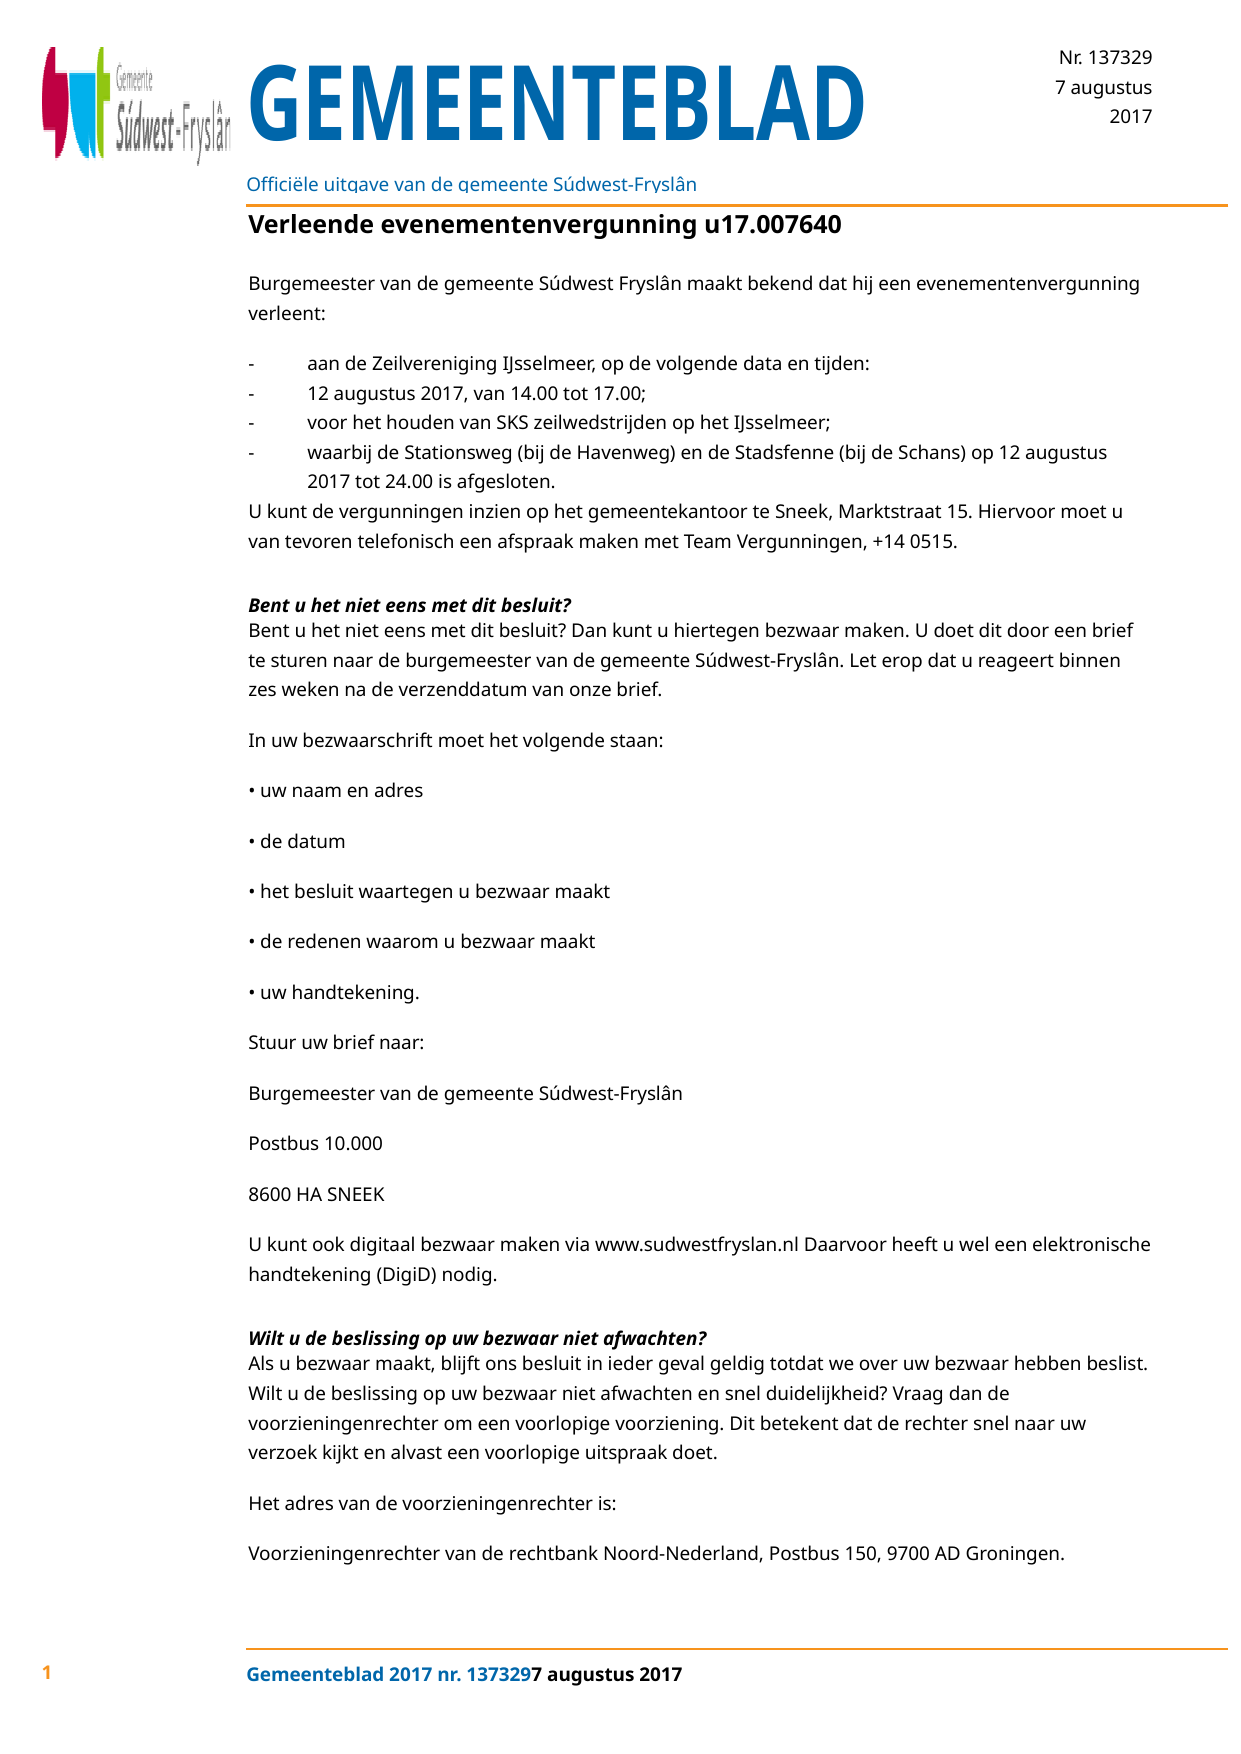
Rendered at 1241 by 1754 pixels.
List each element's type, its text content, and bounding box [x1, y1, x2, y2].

list voor het houden van SKS zeilwedstrijden op het IJsselmeer; [248, 409, 1152, 435]
text Het adres van de voorzieningenrechter is: [248, 1490, 1152, 1515]
text Als u bezwaar maakt, blijft ons besluit in ieder geval geldig totdat we over uw bezwaar hebben beslist. Wilt u de beslissing op uw bezwaar niet afwachten en snel duidelijkheid? Vraag dan de voorzieningenrechter om een voorlopige voorziening. Dit betekent dat de rechter snel naar uw verzoek kijkt en alvast een voorlopige uitspraak doet. [248, 1351, 1152, 1465]
text Voorzieningenrechter van de rechtbank Noord-Nederland, Postbus 150, 9700 AD Groningen. [248, 1540, 1152, 1566]
text Bent u het niet eens met dit besluit? [248, 592, 1152, 617]
text U kunt de vergunningen inzien op het gemeentekantoor te Sneek, Marktstraat 15. Hiervoor moet u van tevoren telefonisch een afspraak maken met Team Vergunningen, +14 0515. [248, 498, 1152, 553]
text • uw naam en adres [248, 777, 1152, 803]
picture [41, 47, 231, 172]
text 8600 HA SNEEK [248, 1181, 1152, 1207]
text Wilt u de beslissing op uw bezwaar niet afwachten? [248, 1325, 1152, 1351]
text Verleende evenementenvergunning u17.007640 [248, 207, 1152, 241]
text Postbus 10.000 [248, 1130, 1152, 1156]
list 12 augustus 2017, van 14.00 tot 17.00; [248, 380, 1152, 406]
text In uw bezwaarschrift moet het volgende staan: [248, 727, 1152, 753]
list waarbij de Stationsweg (bij de Havenweg) en de Stadsfenne (bij de Schans) op 12 augustus 2017 tot 24.00 is afgesloten. [248, 439, 1152, 494]
text Burgemeester van de gemeente Súdwest Fryslân maakt bekend dat hij een evenementenvergunning verleent: [248, 270, 1152, 326]
text • de redenen waarom u bezwaar maakt [248, 929, 1152, 954]
text Burgemeester van de gemeente Súdwest-Fryslân [248, 1080, 1152, 1106]
text • de datum [248, 828, 1152, 854]
text • uw handtekening. [248, 979, 1152, 1005]
list aan de Zeilvereniging IJsselmeer, op de volgende data en tijden: [248, 350, 1152, 376]
text Stuur uw brief naar: [248, 1029, 1152, 1055]
text U kunt ook digitaal bezwaar maken via www.sudwestfryslan.nl Daarvoor heeft u wel een elektronische handtekening (DigiD) nodig. [248, 1231, 1152, 1287]
text • het besluit waartegen u bezwaar maakt [248, 878, 1152, 904]
text Bent u het niet eens met dit besluit? Dan kunt u hiertegen bezwaar maken. U doet dit door een brief te sturen naar de burgemeester van de gemeente Súdwest-Fryslân. Let erop dat u reageert binnen zes weken na de verzenddatum van onze brief. [248, 617, 1152, 702]
